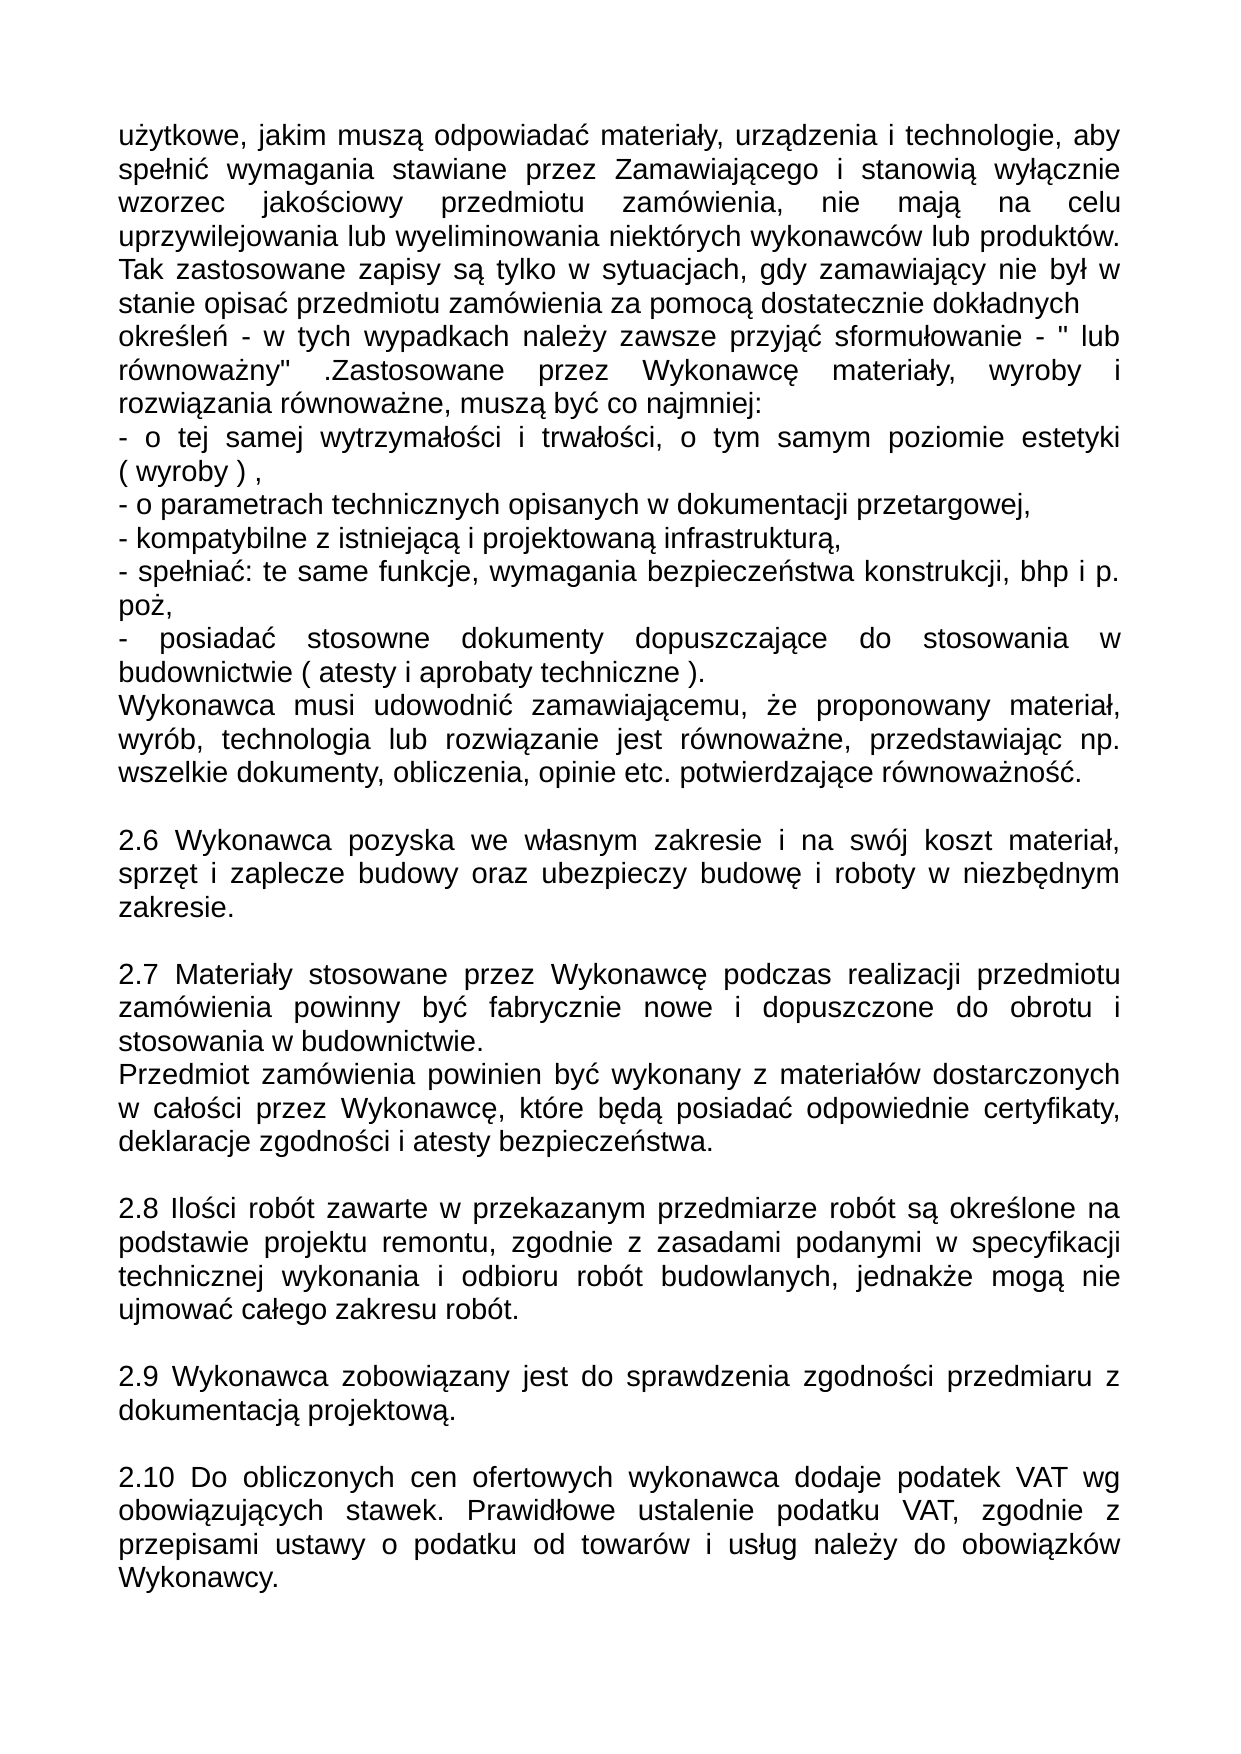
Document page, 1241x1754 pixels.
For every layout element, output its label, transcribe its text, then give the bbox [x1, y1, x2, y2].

text 2.6 Wykonawca pozyska we własnym zakresie i na swój koszt materiał, sprzęt i zaplecze budowy oraz ubezpieczy budowę i roboty w niezbędnym zakresie. [118, 822, 1122, 923]
text 2.7 Materiały stosowane przez Wykonawcę podczas realizacji przedmiotu zamówienia powinny być fabrycznie nowe i dopuszczone do obrotu i stosowania w budownictwie. [118, 957, 1122, 1057]
text 2.9 Wykonawca zobowiązany jest do sprawdzenia zgodności przedmiaru z dokumentacją projektową. [118, 1359, 1122, 1426]
text - kompatybilne z istniejącą i projektowaną infrastrukturą, [118, 521, 1122, 554]
text określeń - w tych wypadkach należy zawsze przyjąć sformułowanie - " lub równoważny" .Zastosowane przez Wykonawcę materiały, wyroby i rozwiązania równoważne, muszą być co najmniej: [118, 319, 1122, 420]
text - posiadać stosowne dokumenty dopuszczające do stosowania w budownictwie ( atesty i aprobaty techniczne ). [118, 621, 1122, 688]
text Wykonawca musi udowodnić zamawiającemu, że proponowany materiał, wyrób, technologia lub rozwiązanie jest równoważne, przedstawiając np. wszelkie dokumenty, obliczenia, opinie etc. potwierdzające równoważność. [118, 688, 1122, 789]
text 2.10 Do obliczonych cen ofertowych wykonawca dodaje podatek VAT wg obowiązujących stawek. Prawidłowe ustalenie podatku VAT, zgodnie z przepisami ustawy o podatku od towarów i usług należy do obowiązków Wykonawcy. [118, 1460, 1122, 1594]
text - o parametrach technicznych opisanych w dokumentacji przetargowej, [118, 487, 1122, 521]
text 2.8 Ilości robót zawarte w przekazanym przedmiarze robót są określone na podstawie projektu remontu, zgodnie z zasadami podanymi w specyfikacji technicznej wykonania i odbioru robót budowlanych, jednakże mogą nie ujmować całego zakresu robót. [118, 1191, 1122, 1326]
text użytkowe, jakim muszą odpowiadać materiały, urządzenia i technologie, aby spełnić wymagania stawiane przez Zamawiającego i stanowią wyłącznie wzorzec jakościowy przedmiotu zamówienia, nie mają na celu uprzywilejowania lub wyeliminowania niektórych wykonawców lub produktów. Tak zastosowane zapisy są tylko w sytuacjach, gdy zamawiający nie był w stanie opisać przedmiotu zamówienia za pomocą dostatecznie dokładnych [118, 118, 1122, 319]
text - o tej samej wytrzymałości i trwałości, o tym samym poziomie estetyki ( wyroby ) , [118, 420, 1122, 487]
text Przedmiot zamówienia powinien być wykonany z materiałów dostarczonych w całości przez Wykonawcę, które będą posiadać odpowiednie certyfikaty, deklaracje zgodności i atesty bezpieczeństwa. [118, 1057, 1122, 1158]
text - spełniać: te same funkcje, wymagania bezpieczeństwa konstrukcji, bhp i p. poż, [118, 554, 1122, 621]
